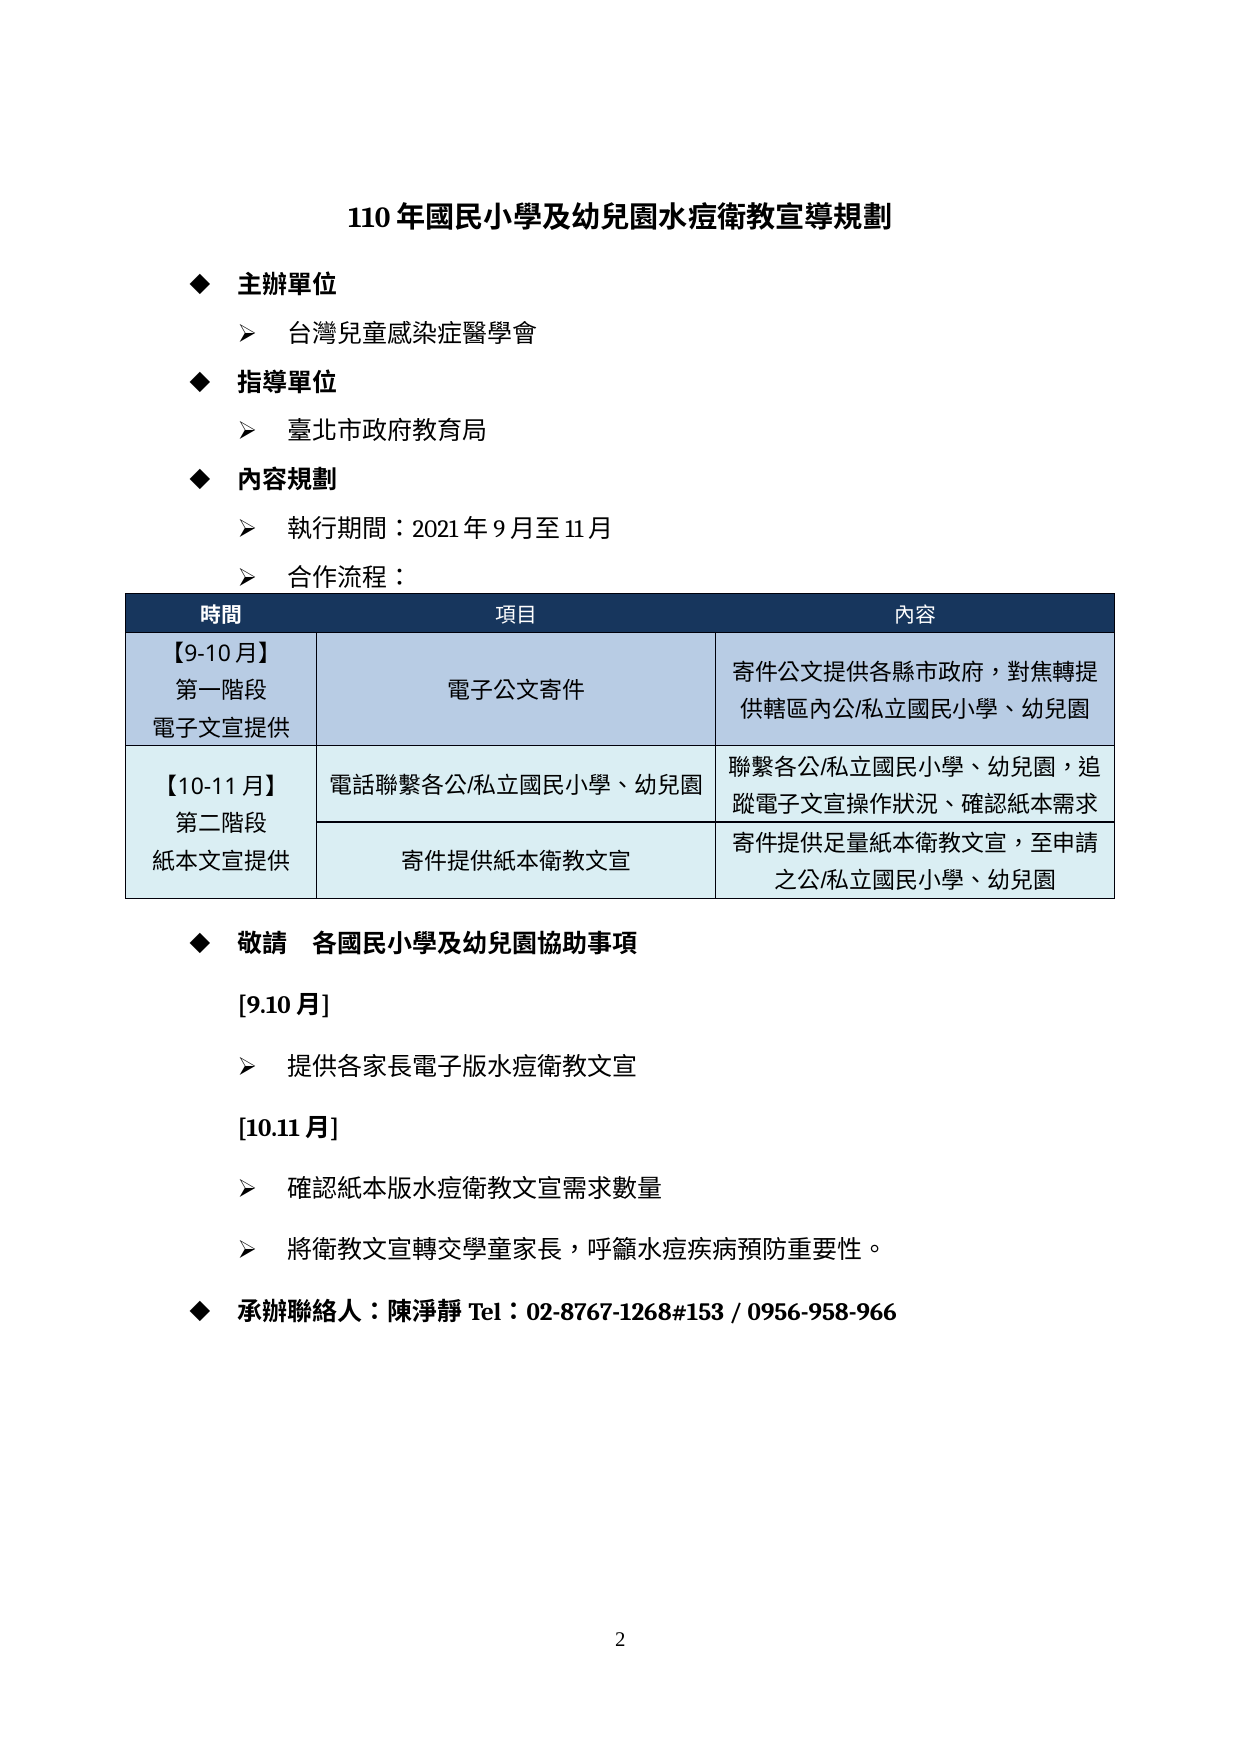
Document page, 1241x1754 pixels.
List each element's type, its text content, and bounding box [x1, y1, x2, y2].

table_cell 寄件提供紙本衛教文宣 [317, 823, 715, 897]
text 110年國民小學及幼兒園水痘衛教宣導規劃 [187, 177, 1053, 252]
text [10.11月] [237, 1107, 1053, 1143]
list 合作流程： [237, 557, 1053, 593]
list 確認紙本版水痘衛教文宣需求數量 [237, 1168, 1053, 1205]
list 承辦聯絡人：陳淨靜 Tel：02-8767-1268#153 / 0956-958-966 [187, 1291, 1053, 1327]
table_header 內容 [715, 594, 1114, 632]
list 內容規劃 [187, 459, 1053, 496]
list 台灣兒童感染症醫學會 [237, 313, 1053, 349]
list [9.10 月] [237, 985, 1053, 1021]
table_cell 【9-10月】 第一階段 電子文宣提供 [126, 633, 316, 745]
table_cell 【10-11月】 第二階段 紙本文宣提供 [126, 746, 316, 897]
table_cell 電話聯繫各公/私立國民小學、幼兒園 [317, 746, 715, 821]
table_header 項目 [317, 594, 715, 632]
table_cell 聯繫各公/私立國民小學、幼兒園，追蹤電子文宣操作狀況、確認紙本需求 [716, 746, 1114, 821]
list 執行期間：2021年9月至11月 [237, 508, 1053, 544]
table_cell 寄件公文提供各縣市政府，對焦轉提供轄區內公/私立國民小學、幼兒園 [716, 633, 1114, 745]
list 提供各家長電子版水痘衛教文宣 [237, 1046, 1053, 1082]
list 主辦單位 [187, 264, 1053, 301]
list 敬請 各國民小學及幼兒園協助事項 [187, 923, 1053, 960]
table_cell 寄件提供足量紙本衛教文宣，至申請之公/私立國民小學、幼兒園 [716, 823, 1114, 897]
list 將衛教文宣轉交學童家長，呼籲水痘疾病預防重要性。 [237, 1230, 1053, 1266]
list 指導單位 [187, 362, 1053, 398]
list 臺北市政府教育局 [237, 411, 1053, 447]
table_cell 電子公文寄件 [317, 633, 715, 745]
table_header 時間 [126, 594, 317, 632]
